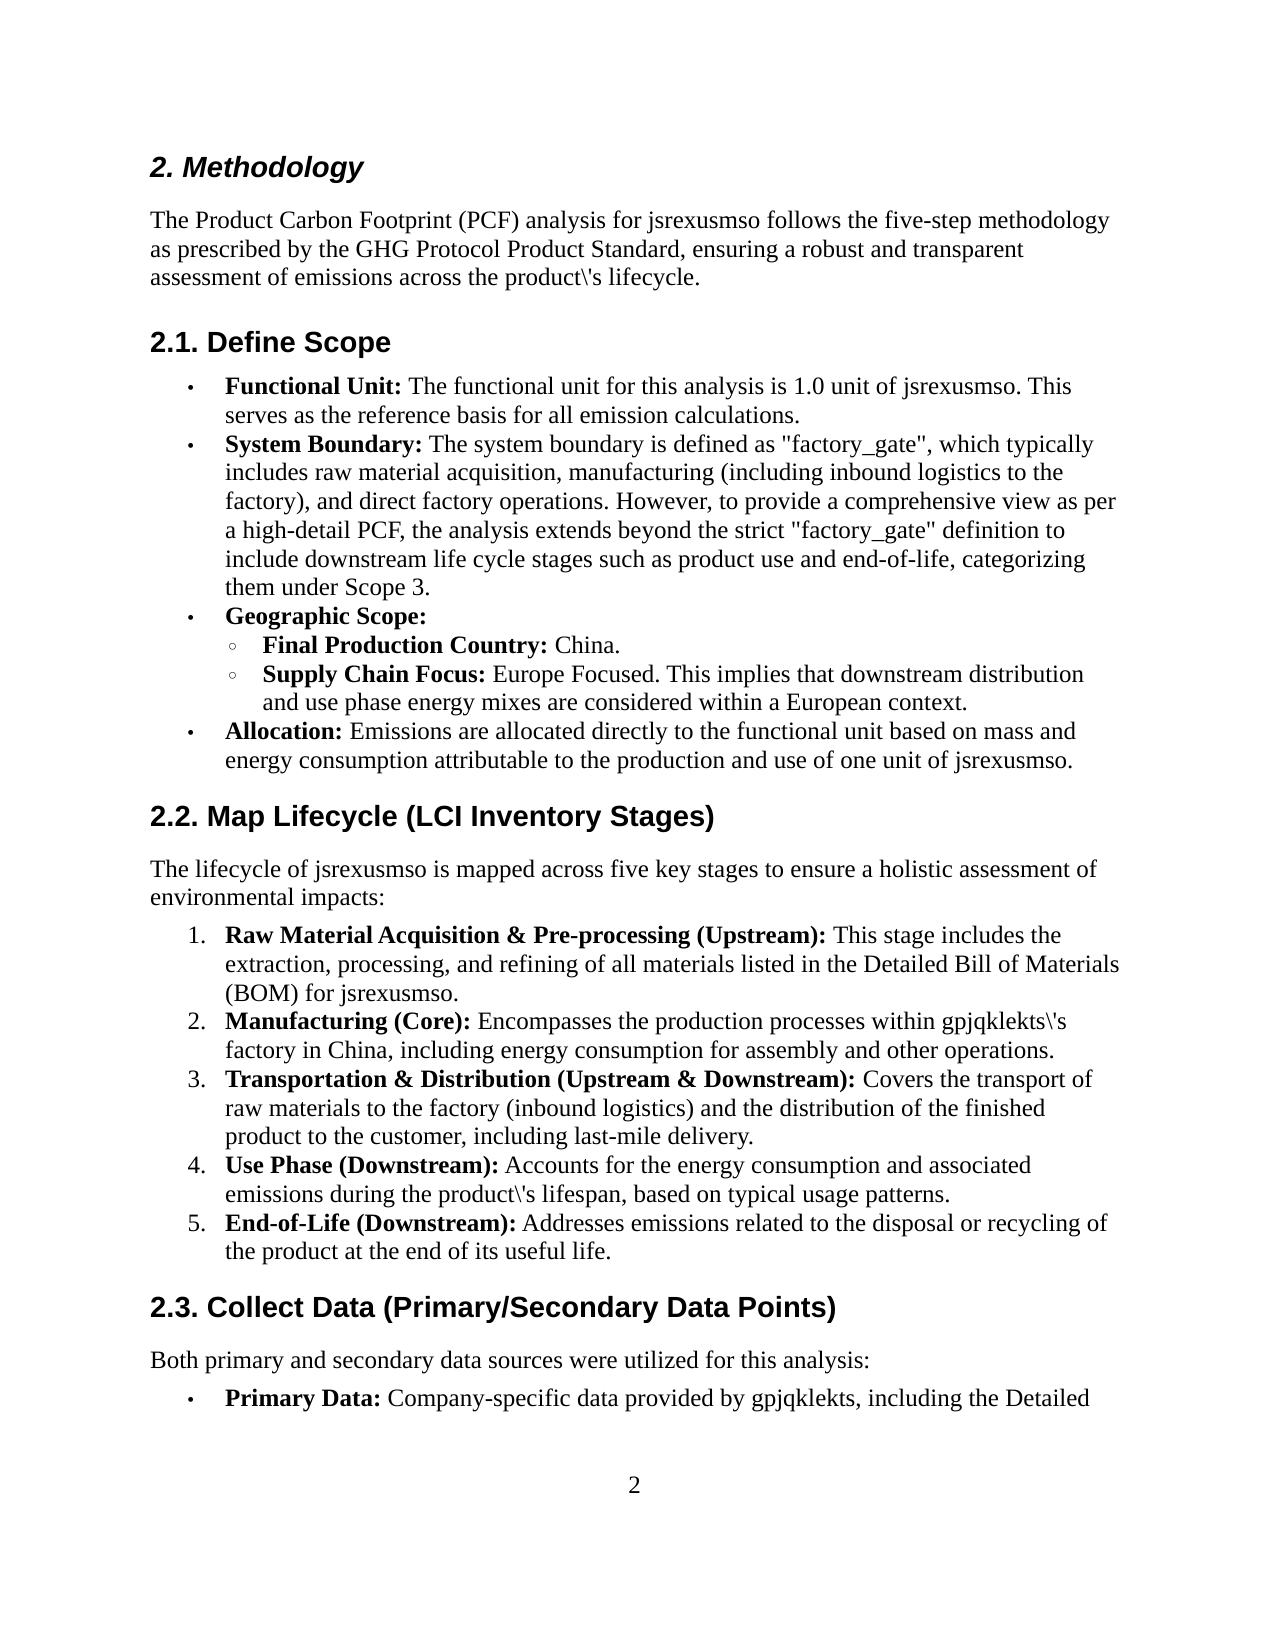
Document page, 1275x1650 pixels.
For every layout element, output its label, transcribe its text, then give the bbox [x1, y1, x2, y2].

subtitle 2.1. Define Scope [150, 325, 1125, 359]
text The Product Carbon Footprint (PCF) analysis for jsrexusmso follows the five-step methodology as prescribed by the GHG Protocol Product Standard, ensuring a robust and transparent assessment of emissions across the product\'s lifecycle. [150, 205, 1125, 291]
list Geographic Scope: [187, 601, 1125, 630]
list Allocation: Emissions are allocated directly to the functional unit based on mass and energy consumption attributable to the production and use of one unit of jsrexusmso. [187, 716, 1125, 774]
list Manufacturing (Core): Encompasses the production processes within gpjqklekts\'s factory in China, including energy consumption for assembly and other operations. [187, 1006, 1125, 1064]
text Both primary and secondary data sources were utilized for this analysis: [150, 1345, 1125, 1374]
list End-of-Life (Downstream): Addresses emissions related to the disposal or recycling of the product at the end of its useful life. [187, 1208, 1125, 1265]
list System Boundary: The system boundary is defined as "factory_gate", which typically includes raw material acquisition, manufacturing (including inbound logistics to the factory), and direct factory operations. However, to provide a comprehensive view as per a high-detail PCF, the analysis extends beyond the strict "factory_gate" definition to include downstream life cycle stages such as product use and end-of-life, categorizing them under Scope 3. [187, 429, 1125, 601]
subtitle 2.2. Map Lifecycle (LCI Inventory Stages) [150, 799, 1125, 832]
list Transportation & Distribution (Upstream & Downstream): Covers the transport of raw materials to the factory (inbound logistics) and the distribution of the finished product to the customer, including last-mile delivery. [187, 1064, 1125, 1150]
list Final Production Country: China. [225, 630, 1125, 659]
list Raw Material Acquisition & Pre-processing (Upstream): This stage includes the extraction, processing, and refining of all materials listed in the Detailed Bill of Materials (BOM) for jsrexusmso. [187, 920, 1125, 1006]
list Primary Data: Company-specific data provided by gpjqklekts, including the Detailed [187, 1383, 1125, 1412]
subtitle 2.3. Collect Data (Primary/Secondary Data Points) [150, 1290, 1125, 1324]
subtitle 2. Methodology [150, 150, 1125, 183]
text The lifecycle of jsrexusmso is mapped across five key stages to ensure a holistic assessment of environmental impacts: [150, 854, 1125, 911]
list Use Phase (Downstream): Accounts for the energy consumption and associated emissions during the product\'s lifespan, based on typical usage patterns. [187, 1150, 1125, 1208]
list Functional Unit: The functional unit for this analysis is 1.0 unit of jsrexusmso. This serves as the reference basis for all emission calculations. [187, 371, 1125, 429]
list Supply Chain Focus: Europe Focused. This implies that downstream distribution and use phase energy mixes are considered within a European context. [225, 659, 1125, 716]
